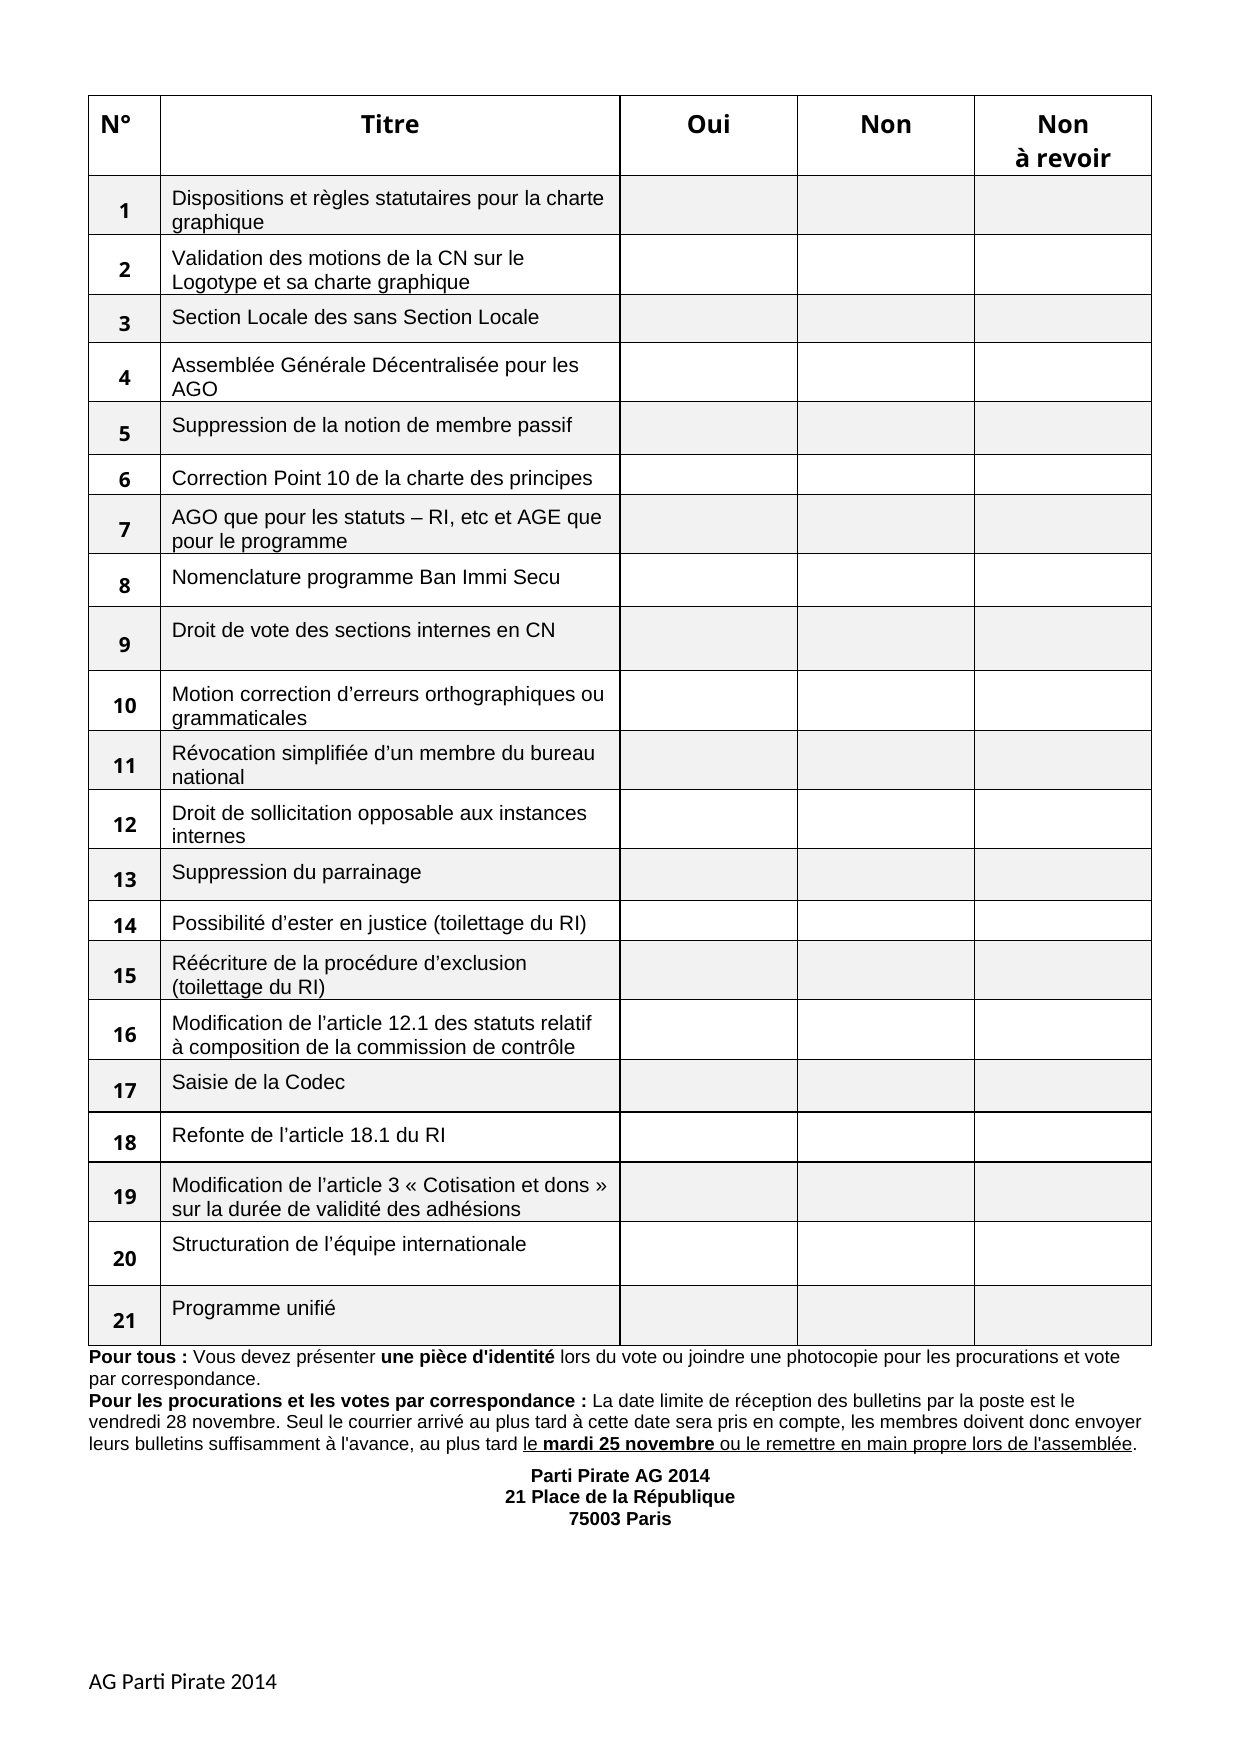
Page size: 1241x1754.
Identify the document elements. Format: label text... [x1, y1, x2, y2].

table_cell Structuration de l’équipe internationale [161, 1222, 619, 1284]
table_cell Droit de vote des sections internes en CN [161, 607, 619, 670]
table_cell 21 [89, 1286, 160, 1345]
table_cell 13 [89, 849, 160, 900]
text Parti Pirate AG 2014 21 Place de la République 75003 Paris [89, 1464, 1152, 1529]
table_cell 17 [89, 1060, 160, 1111]
table_cell 18 [89, 1113, 160, 1161]
table_cell [798, 1060, 974, 1111]
table_cell [798, 235, 974, 293]
table_cell [975, 790, 1151, 848]
table_cell [621, 901, 797, 940]
table_header N° [89, 96, 160, 175]
table_cell [975, 941, 1151, 999]
table_cell 20 [89, 1222, 160, 1284]
table_cell [975, 1286, 1151, 1345]
table_header Oui [621, 96, 797, 175]
table_cell [798, 495, 974, 553]
table_cell [621, 554, 797, 606]
table_cell [621, 1286, 797, 1345]
table_cell [621, 790, 797, 848]
table_cell [975, 554, 1151, 606]
table_cell [621, 1060, 797, 1111]
table_cell [975, 295, 1151, 342]
table_cell 8 [89, 554, 160, 606]
table_cell 3 [89, 295, 160, 342]
table_cell [975, 1060, 1151, 1111]
table_cell [975, 731, 1151, 789]
table_cell Programme unifié [161, 1286, 619, 1345]
table_cell [798, 554, 974, 606]
table_cell [975, 343, 1151, 401]
table_cell 9 [89, 607, 160, 670]
table_cell [975, 849, 1151, 900]
table_cell 11 [89, 731, 160, 789]
table_cell [798, 1113, 974, 1161]
table_cell [975, 176, 1151, 234]
text Pour tous : Vous devez présenter une pièce d'identité lors du vote ou joindre une photocopie pour les procurations et vote par correspondance. [89, 1346, 1152, 1389]
table_cell [975, 901, 1151, 940]
table_cell 5 [89, 402, 160, 454]
table_header Non [798, 96, 974, 175]
table_cell [798, 295, 974, 342]
table_cell [798, 176, 974, 234]
table_cell [798, 1222, 974, 1284]
table_cell 6 [89, 455, 160, 494]
table_cell [798, 455, 974, 494]
table_cell [621, 1000, 797, 1058]
table_cell 10 [89, 671, 160, 729]
table_cell [798, 1000, 974, 1058]
table_cell [621, 343, 797, 401]
table_cell [798, 671, 974, 729]
table_cell [975, 495, 1151, 553]
table_header Non à revoir [975, 96, 1151, 175]
table_cell Modification de l’article 3 « Cotisation et dons » sur la durée de validité des adhésions [161, 1163, 619, 1221]
table_cell 2 [89, 235, 160, 293]
table_header Titre [161, 96, 619, 175]
table_cell Suppression du parrainage [161, 849, 619, 900]
table_cell Motion correction d’erreurs orthographiques ou grammaticales [161, 671, 619, 729]
table_cell Droit de sollicitation opposable aux instances internes [161, 790, 619, 848]
table_cell [798, 343, 974, 401]
table_cell [975, 1222, 1151, 1284]
table_cell [975, 1163, 1151, 1221]
table_cell [798, 1163, 974, 1221]
table_cell Refonte de l’article 18.1 du RI [161, 1113, 619, 1161]
table_cell 12 [89, 790, 160, 848]
table_cell 4 [89, 343, 160, 401]
table_cell [621, 1222, 797, 1284]
table_cell Possibilité d’ester en justice (toilettage du RI) [161, 901, 619, 940]
table_cell [621, 1163, 797, 1221]
table_cell [621, 235, 797, 293]
table_cell [621, 402, 797, 454]
table_cell [621, 495, 797, 553]
table_cell [975, 607, 1151, 670]
table_cell [621, 295, 797, 342]
table_cell [975, 1000, 1151, 1058]
table_cell [798, 607, 974, 670]
table_cell [621, 607, 797, 670]
table_cell [975, 455, 1151, 494]
table_cell 16 [89, 1000, 160, 1058]
text Pour les procurations et les votes par correspondance : La date limite de réception des bulletins par la poste est le vendredi 28 novembre. Seul le courrier arrivé au plus tard à cette date sera pris en compte, les membres doivent donc envoyer leurs bulletins suffisamment à l'avance, au plus tard le mardi 25 novembre ou le remettre en main propre lors de l'assemblée. [89, 1389, 1152, 1454]
table_cell Correction Point 10 de la charte des principes [161, 455, 619, 494]
table_cell Saisie de la Codec [161, 1060, 619, 1111]
table_cell [975, 235, 1151, 293]
table_cell [798, 790, 974, 848]
table_cell [621, 1113, 797, 1161]
table_cell Modification de l’article 12.1 des statuts relatif à composition de la commission de contrôle [161, 1000, 619, 1058]
table_cell [975, 1113, 1151, 1161]
table_cell [798, 849, 974, 900]
table_cell Suppression de la notion de membre passif [161, 402, 619, 454]
table_cell [798, 941, 974, 999]
table_cell [798, 731, 974, 789]
table_cell 1 [89, 176, 160, 234]
table_cell [621, 455, 797, 494]
table_cell [975, 671, 1151, 729]
table_cell [621, 671, 797, 729]
table_cell 19 [89, 1163, 160, 1221]
table_cell [798, 1286, 974, 1345]
table_cell [975, 402, 1151, 454]
table_cell Nomenclature programme Ban Immi Secu [161, 554, 619, 606]
table_cell Révocation simplifiée d’un membre du bureau national [161, 731, 619, 789]
table_cell Réécriture de la procédure d’exclusion (toilettage du RI) [161, 941, 619, 999]
table_cell AGO que pour les statuts – RI, etc et AGE que pour le programme [161, 495, 619, 553]
table_cell Validation des motions de la CN sur le Logotype et sa charte graphique [161, 235, 619, 293]
table_cell Assemblée Générale Décentralisée pour les AGO [161, 343, 619, 401]
table_cell 7 [89, 495, 160, 553]
table_cell [798, 901, 974, 940]
table_cell [621, 941, 797, 999]
table_cell Dispositions et règles statutaires pour la charte graphique [161, 176, 619, 234]
table_cell Section Locale des sans Section Locale [161, 295, 619, 342]
table_cell 14 [89, 901, 160, 940]
table_cell 15 [89, 941, 160, 999]
table_cell [621, 849, 797, 900]
table_cell [621, 731, 797, 789]
table_cell [621, 176, 797, 234]
table_cell [798, 402, 974, 454]
